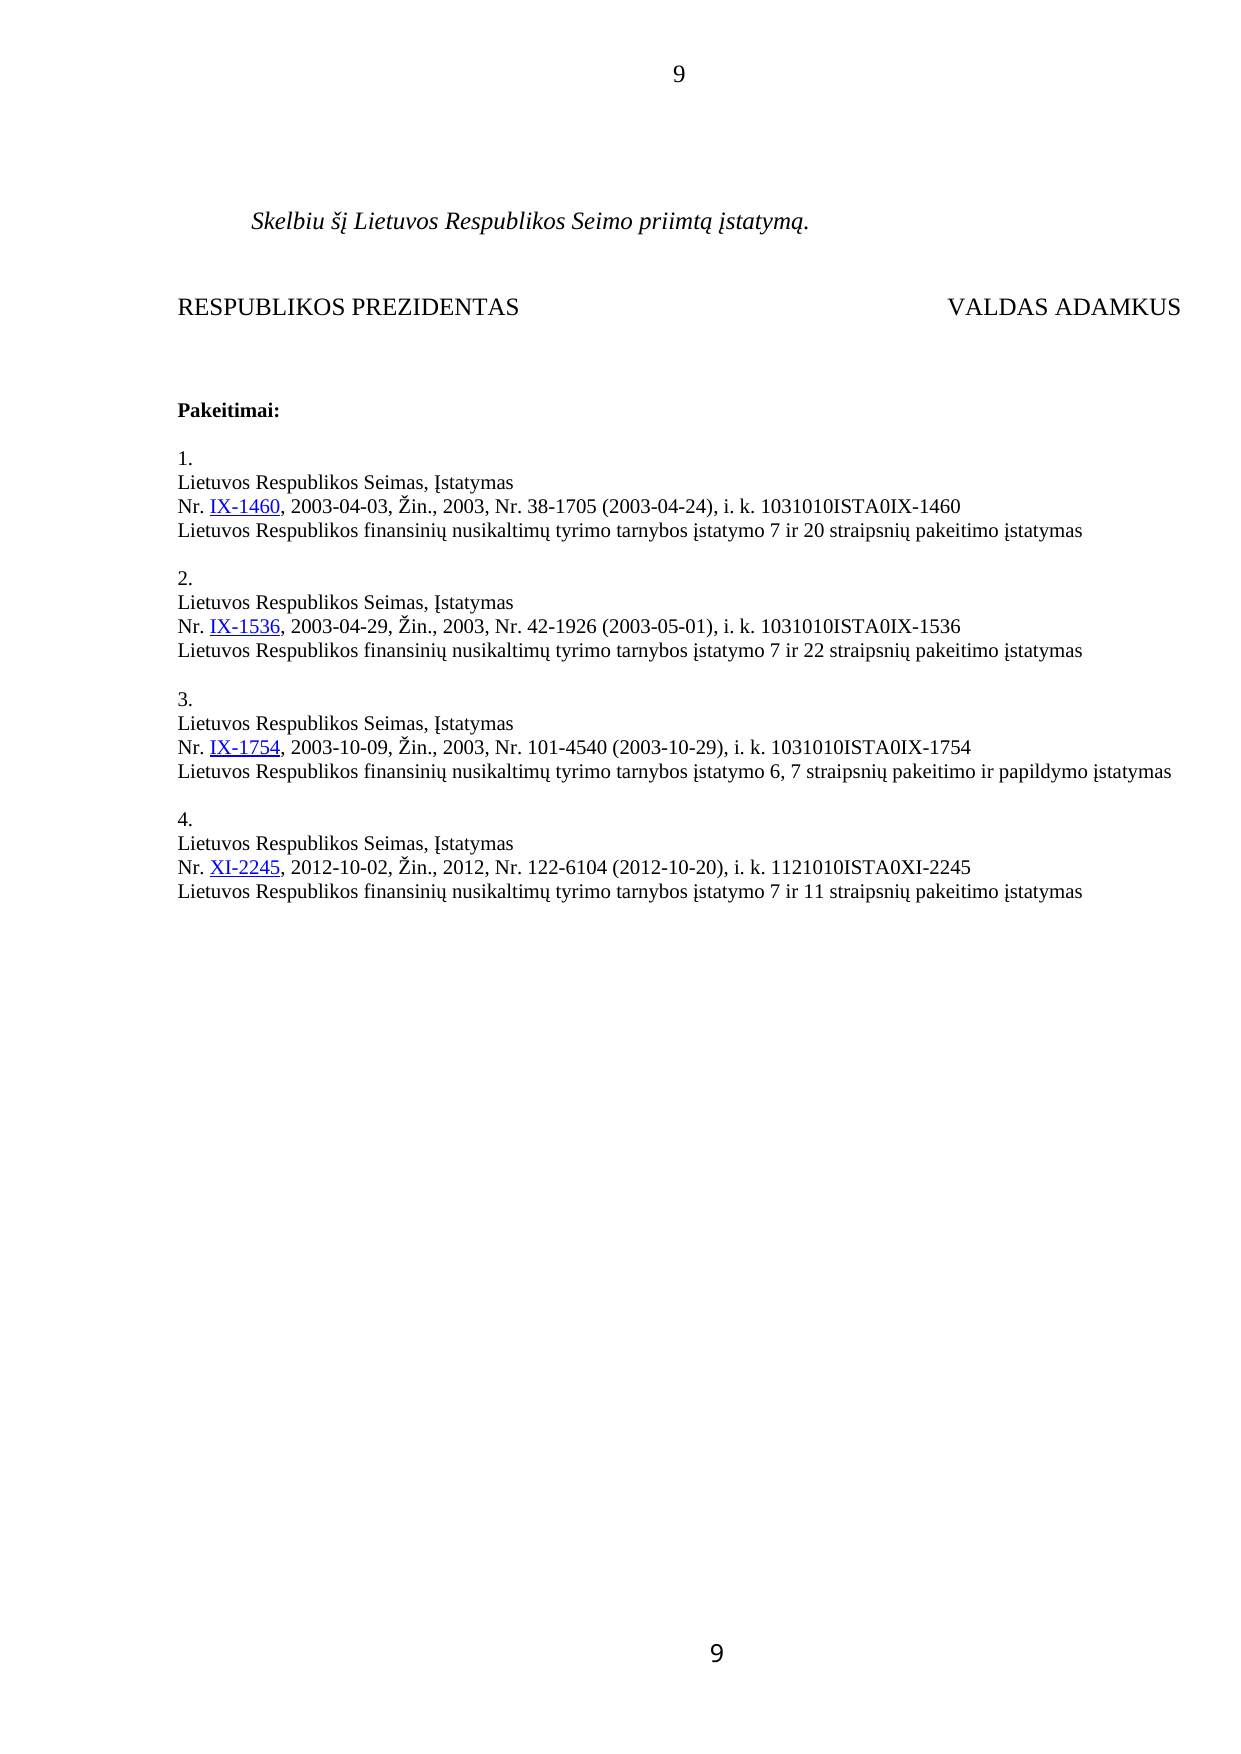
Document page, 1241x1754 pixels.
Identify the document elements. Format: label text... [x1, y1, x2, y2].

text 4. [177, 807, 1181, 831]
text Nr. IX-1536, 2003-04-29, Žin., 2003, Nr. 42-1926 (2003-05-01), i. k. 1031010ISTA0IX-1536 [177, 614, 1181, 638]
text Nr. IX-1754, 2003-10-09, Žin., 2003, Nr. 101-4540 (2003-10-29), i. k. 1031010ISTA0IX-1754 [177, 735, 1181, 759]
text Nr. IX-1460, 2003-04-03, Žin., 2003, Nr. 38-1705 (2003-04-24), i. k. 1031010ISTA0IX-1460 [177, 494, 1181, 518]
text Lietuvos Respublikos finansinių nusikaltimų tyrimo tarnybos įstatymo 7 ir 22 straipsnių pakeitimo įstatymas [177, 638, 1181, 662]
text 1. [177, 446, 1181, 470]
text RESPUBLIKOS PREZIDENTAS VALDAS ADAMKUS [177, 292, 1181, 321]
text Lietuvos Respublikos Seimas, Įstatymas [177, 590, 1181, 614]
text Lietuvos Respublikos Seimas, Įstatymas [177, 470, 1181, 494]
text Lietuvos Respublikos finansinių nusikaltimų tyrimo tarnybos įstatymo 6, 7 straipsnių pakeitimo ir papildymo įstatymas [177, 759, 1181, 783]
text Skelbiu šį Lietuvos Respublikos Seimo priimtą įstatymą. [177, 206, 1181, 235]
text Lietuvos Respublikos finansinių nusikaltimų tyrimo tarnybos įstatymo 7 ir 20 straipsnių pakeitimo įstatymas [177, 518, 1181, 542]
text 2. [177, 566, 1181, 590]
text Lietuvos Respublikos Seimas, Įstatymas [177, 831, 1181, 855]
text 3. [177, 687, 1181, 711]
text Nr. XI-2245, 2012-10-02, Žin., 2012, Nr. 122-6104 (2012-10-20), i. k. 1121010ISTA0XI-2245 [177, 855, 1181, 879]
text Lietuvos Respublikos finansinių nusikaltimų tyrimo tarnybos įstatymo 7 ir 11 straipsnių pakeitimo įstatymas [177, 879, 1181, 903]
text Lietuvos Respublikos Seimas, Įstatymas [177, 711, 1181, 735]
text Pakeitimai: [177, 398, 1181, 422]
